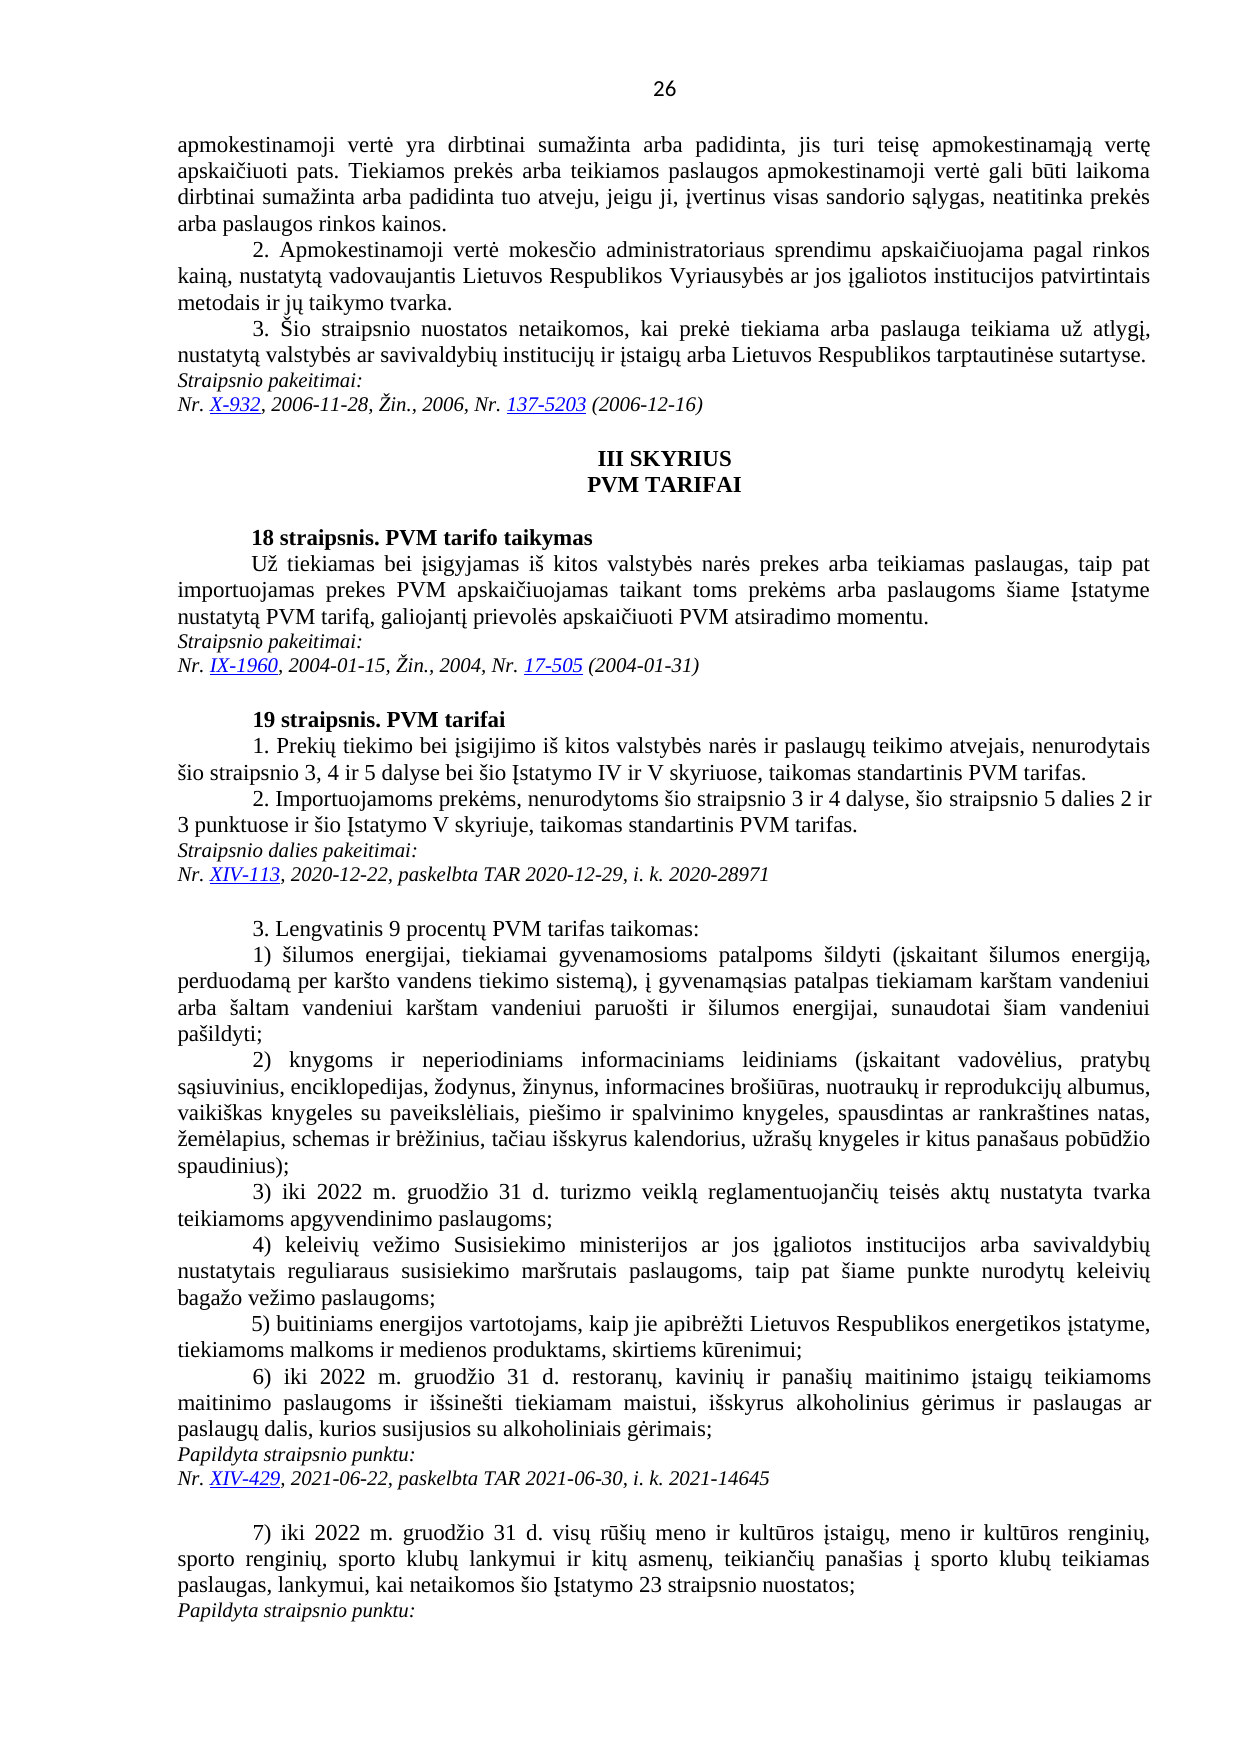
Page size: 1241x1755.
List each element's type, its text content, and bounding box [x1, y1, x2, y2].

text 3. Lengvatinis 9 procentų PVM tarifas taikomas: [177, 915, 1152, 941]
text 18 straipsnis. PVM tarifo taikymas [177, 524, 1152, 550]
text Papildyta straipsnio punktu: [177, 1598, 1152, 1622]
text 7) iki 2022 m. gruodžio 31 d. visų rūšių meno ir kultūros įstaigų, meno ir kultūros renginių, sporto renginių, sporto klubų lankymui ir kitų asmenų, teikiančių panašias į sporto klubų teikiamas paslaugas, lankymui, kai netaikomos šio Įstatymo 23 straipsnio nuostatos; [177, 1519, 1152, 1598]
text Straipsnio pakeitimai: [177, 629, 1152, 653]
text 3) iki 2022 m. gruodžio 31 d. turizmo veiklą reglamentuojančių teisės aktų nustatyta tvarka teikiamoms apgyvendinimo paslaugoms; [177, 1178, 1152, 1231]
text Nr. XIV-113, 2020-12-22, paskelbta TAR 2020-12-29, i. k. 2020-28971 [177, 862, 1152, 886]
text Nr. XIV-429, 2021-06-22, paskelbta TAR 2021-06-30, i. k. 2021-14645 [177, 1466, 1152, 1490]
text 2. Importuojamoms prekėms, nenurodytoms šio straipsnio 3 ir 4 dalyse, šio straipsnio 5 dalies 2 ir 3 punktuose ir šio Įstatymo V skyriuje, taikomas standartinis PVM tarifas. [177, 785, 1152, 838]
text III SKYRIUS [177, 445, 1152, 471]
text Nr. IX-1960, 2004-01-15, Žin., 2004, Nr. 17-505 (2004-01-31) [177, 653, 1152, 677]
text 6) iki 2022 m. gruodžio 31 d. restoranų, kavinių ir panašių maitinimo įstaigų teikiamoms maitinimo paslaugoms ir išsinešti tiekiamam maistui, išskyrus alkoholinius gėrimus ir paslaugas ar paslaugų dalis, kurios susijusios su alkoholiniais gėrimais; [177, 1363, 1152, 1442]
text Straipsnio pakeitimai: [177, 368, 1152, 392]
text 1) šilumos energijai, tiekiamai gyvenamosioms patalpoms šildyti (įskaitant šilumos energiją, perduodamą per karšto vandens tiekimo sistemą), į gyvenamąsias patalpas tiekiamam karštam vandeniui arba šaltam vandeniui karštam vandeniui paruošti ir šilumos energijai, sunaudotai šiam vandeniui pašildyti; [177, 941, 1152, 1046]
text Už tiekiamas bei įsigyjamas iš kitos valstybės narės prekes arba teikiamas paslaugas, taip pat importuojamas prekes PVM apskaičiuojamas taikant toms prekėms arba paslaugoms šiame Įstatyme nustatytą PVM tarifą, galiojantį prievolės apskaičiuoti PVM atsiradimo momentu. [177, 550, 1152, 629]
text 2. Apmokestinamoji vertė mokesčio administratoriaus sprendimu apskaičiuojama pagal rinkos kainą, nustatytą vadovaujantis Lietuvos Respublikos Vyriausybės ar jos įgaliotos institucijos patvirtintais metodais ir jų taikymo tvarka. [177, 236, 1152, 315]
text Straipsnio dalies pakeitimai: [177, 838, 1152, 862]
text 1. Prekių tiekimo bei įsigijimo iš kitos valstybės narės ir paslaugų teikimo atvejais, nenurodytais šio straipsnio 3, 4 ir 5 dalyse bei šio Įstatymo IV ir V skyriuose, taikomas standartinis PVM tarifas. [177, 732, 1152, 785]
text Papildyta straipsnio punktu: [177, 1442, 1152, 1466]
text apmokestinamoji vertė yra dirbtinai sumažinta arba padidinta, jis turi teisę apmokestinamąją vertę apskaičiuoti pats. Tiekiamos prekės arba teikiamos paslaugos apmokestinamoji vertė gali būti laikoma dirbtinai sumažinta arba padidinta tuo atveju, jeigu ji, įvertinus visas sandorio sąlygas, neatitinka prekės arba paslaugos rinkos kainos. [177, 131, 1152, 236]
text 4) keleivių vežimo Susisiekimo ministerijos ar jos įgaliotos institucijos arba savivaldybių nustatytais reguliaraus susisiekimo maršrutais paslaugoms, taip pat šiame punkte nurodytų keleivių bagažo vežimo paslaugoms; [177, 1231, 1152, 1310]
text 19 straipsnis. PVM tarifai [177, 706, 1152, 732]
text 2) knygoms ir neperiodiniams informaciniams leidiniams (įskaitant vadovėlius, pratybų sąsiuvinius, enciklopedijas, žodynus, žinynus, informacines brošiūras, nuotraukų ir reprodukcijų albumus, vaikiškas knygeles su paveikslėliais, piešimo ir spalvinimo knygeles, spausdintas ar rankraštines natas, žemėlapius, schemas ir brėžinius, tačiau išskyrus kalendorius, užrašų knygeles ir kitus panašaus pobūdžio spaudinius); [177, 1046, 1152, 1178]
text 5) buitiniams energijos vartotojams, kaip jie apibrėžti Lietuvos Respublikos energetikos įstatyme, tiekiamoms malkoms ir medienos produktams, skirtiems kūrenimui; [177, 1310, 1152, 1363]
text 3. Šio straipsnio nuostatos netaikomos, kai prekė tiekiama arba paslauga teikiama už atlygį, nustatytą valstybės ar savivaldybių institucijų ir įstaigų arba Lietuvos Respublikos tarptautinėse sutartyse. [177, 315, 1152, 368]
text Nr. X-932, 2006-11-28, Žin., 2006, Nr. 137-5203 (2006-12-16) [177, 392, 1152, 416]
text PVM TARIFAI [177, 471, 1152, 497]
